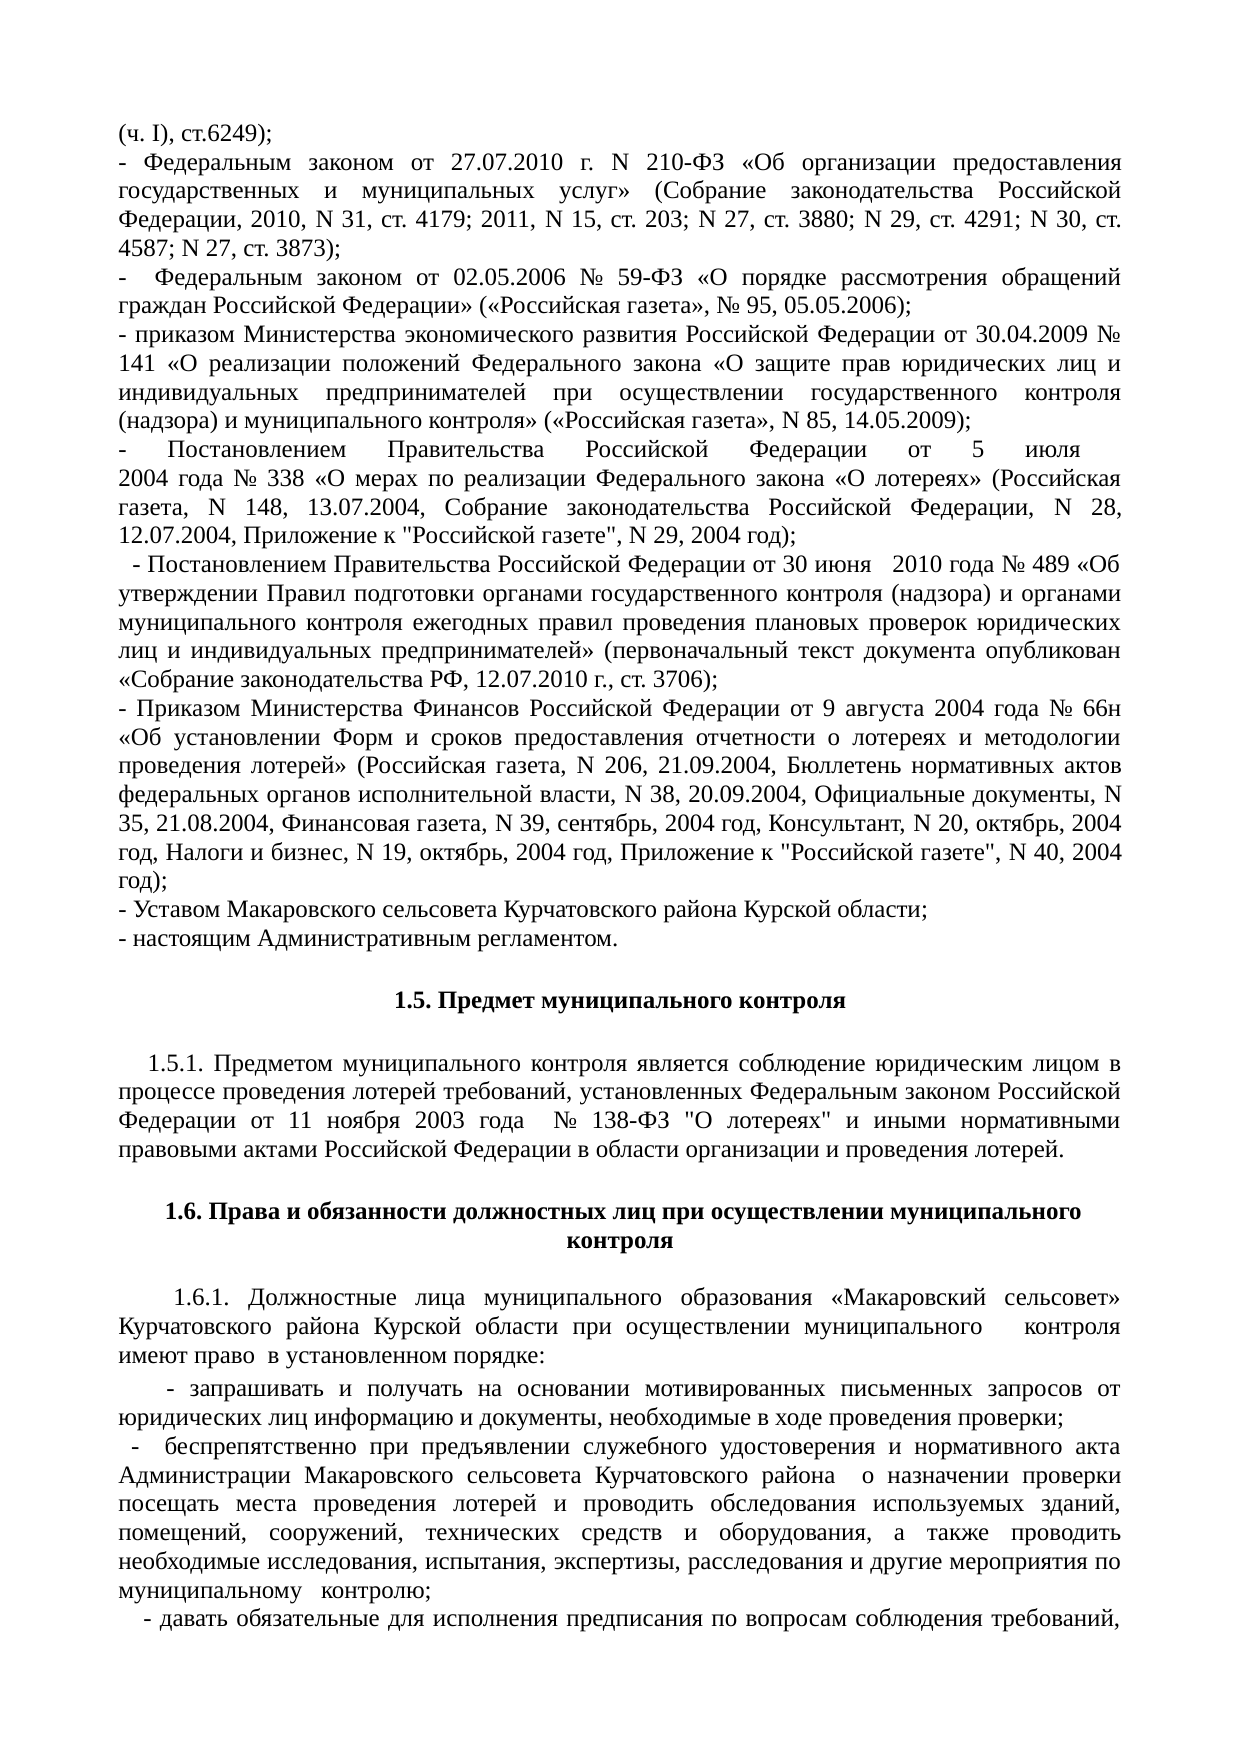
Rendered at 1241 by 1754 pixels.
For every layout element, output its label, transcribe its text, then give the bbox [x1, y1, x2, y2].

text - беспрепятственно при предъявлении служебного удостоверения и нормативного акта Администрации Макаровского сельсовета Курчатовского района о назначении проверки посещать места проведения лотерей и проводить обследования используемых зданий, помещений, сооружений, технических средств и оборудования, а также проводить необходимые исследования, испытания, экспертизы, расследования и другие мероприятия по муниципальному контролю; [118, 1431, 1122, 1603]
text (ч. I), ст.6249); [118, 118, 1122, 147]
text 1.5.1. Предметом муниципального контроля является соблюдение юридическим лицом в процессе проведения лотерей требований, установленных Федеральным законом Российской Федерации от 11 ноября 2003 года № 138-ФЗ "О лотереях" и иными нормативными правовыми актами Российской Федерации в области организации и проведения лотерей. [118, 1048, 1122, 1163]
text - Приказом Министерства Финансов Российской Федерации от 9 августа 2004 года № 66н «Об установлении Форм и сроков предоставления отчетности о лотереях и методологии проведения лотерей» (Российская газета, N 206, 21.09.2004, Бюллетень нормативных актов федеральных органов исполнительной власти, N 38, 20.09.2004, Официальные документы, N 35, 21.08.2004, Финансовая газета, N 39, сентябрь, 2004 год, Консультант, N 20, октябрь, 2004 год, Налоги и бизнес, N 19, октябрь, 2004 год, Приложение к "Российской газете", N 40, 2004 год); [118, 693, 1122, 894]
text - Постановлением Правительства Российской Федерации от 30 июня 2010 года № 489 «Об утверждении Правил подготовки органами государственного контроля (надзора) и органами муниципального контроля ежегодных правил проведения плановых проверок юридических лиц и индивидуальных предпринимателей» (первоначальный текст документа опубликован «Собрание законодательства РФ, 12.07.2010 г., ст. 3706); [118, 549, 1122, 693]
subtitle 1.6. Права и обязанности должностных лиц при осуществлении муниципального контроля [118, 1196, 1122, 1254]
text - приказом Министерства экономического развития Российской Федерации от 30.04.2009 № 141 «О реализации положений Федерального закона «О защите прав юридических лиц и индивидуальных предпринимателей при осуществлении государственного контроля (надзора) и муниципального контроля» («Российская газета», N 85, 14.05.2009); [118, 319, 1122, 434]
text - Постановлением Правительства Российской Федерации от 5 июля 2004 года № 338 «О мерах по реализации Федерального закона «О лотереях» (Российская газета, N 148, 13.07.2004, Собрание законодательства Российской Федерации, N 28, 12.07.2004, Приложение к "Российской газете", N 29, 2004 год); [118, 434, 1122, 549]
subtitle 1.5. Предмет муниципального контроля [118, 985, 1122, 1014]
text - запрашивать и получать на основании мотивированных письменных запросов от юридических лиц информацию и документы, необходимые в ходе проведения проверки; [118, 1369, 1122, 1431]
text - настоящим Административным регламентом. [118, 923, 1122, 952]
text - Уставом Макаровского сельсовета Курчатовского района Курской области; [118, 894, 1122, 923]
text - Федеральным законом от 02.05.2006 № 59-ФЗ «О порядке рассмотрения обращений граждан Российской Федерации» («Российская газета», № 95, 05.05.2006); [118, 262, 1122, 319]
text 1.6.1. Должностные лица муниципального образования «Макаровский сельсовет» Курчатовского района Курской области при осуществлении муниципального контроля имеют право в установленном порядке: [118, 1282, 1122, 1369]
text - давать обязательные для исполнения предписания по вопросам соблюдения требований, [118, 1603, 1122, 1632]
text - Федеральным законом от 27.07.2010 г. N 210-ФЗ «Об организации предоставления государственных и муниципальных услуг» (Собрание законодательства Российской Федерации, 2010, N 31, ст. 4179; 2011, N 15, ст. 203; N 27, ст. 3880; N 29, ст. 4291; N 30, ст. 4587; N 27, ст. 3873); [118, 147, 1122, 262]
